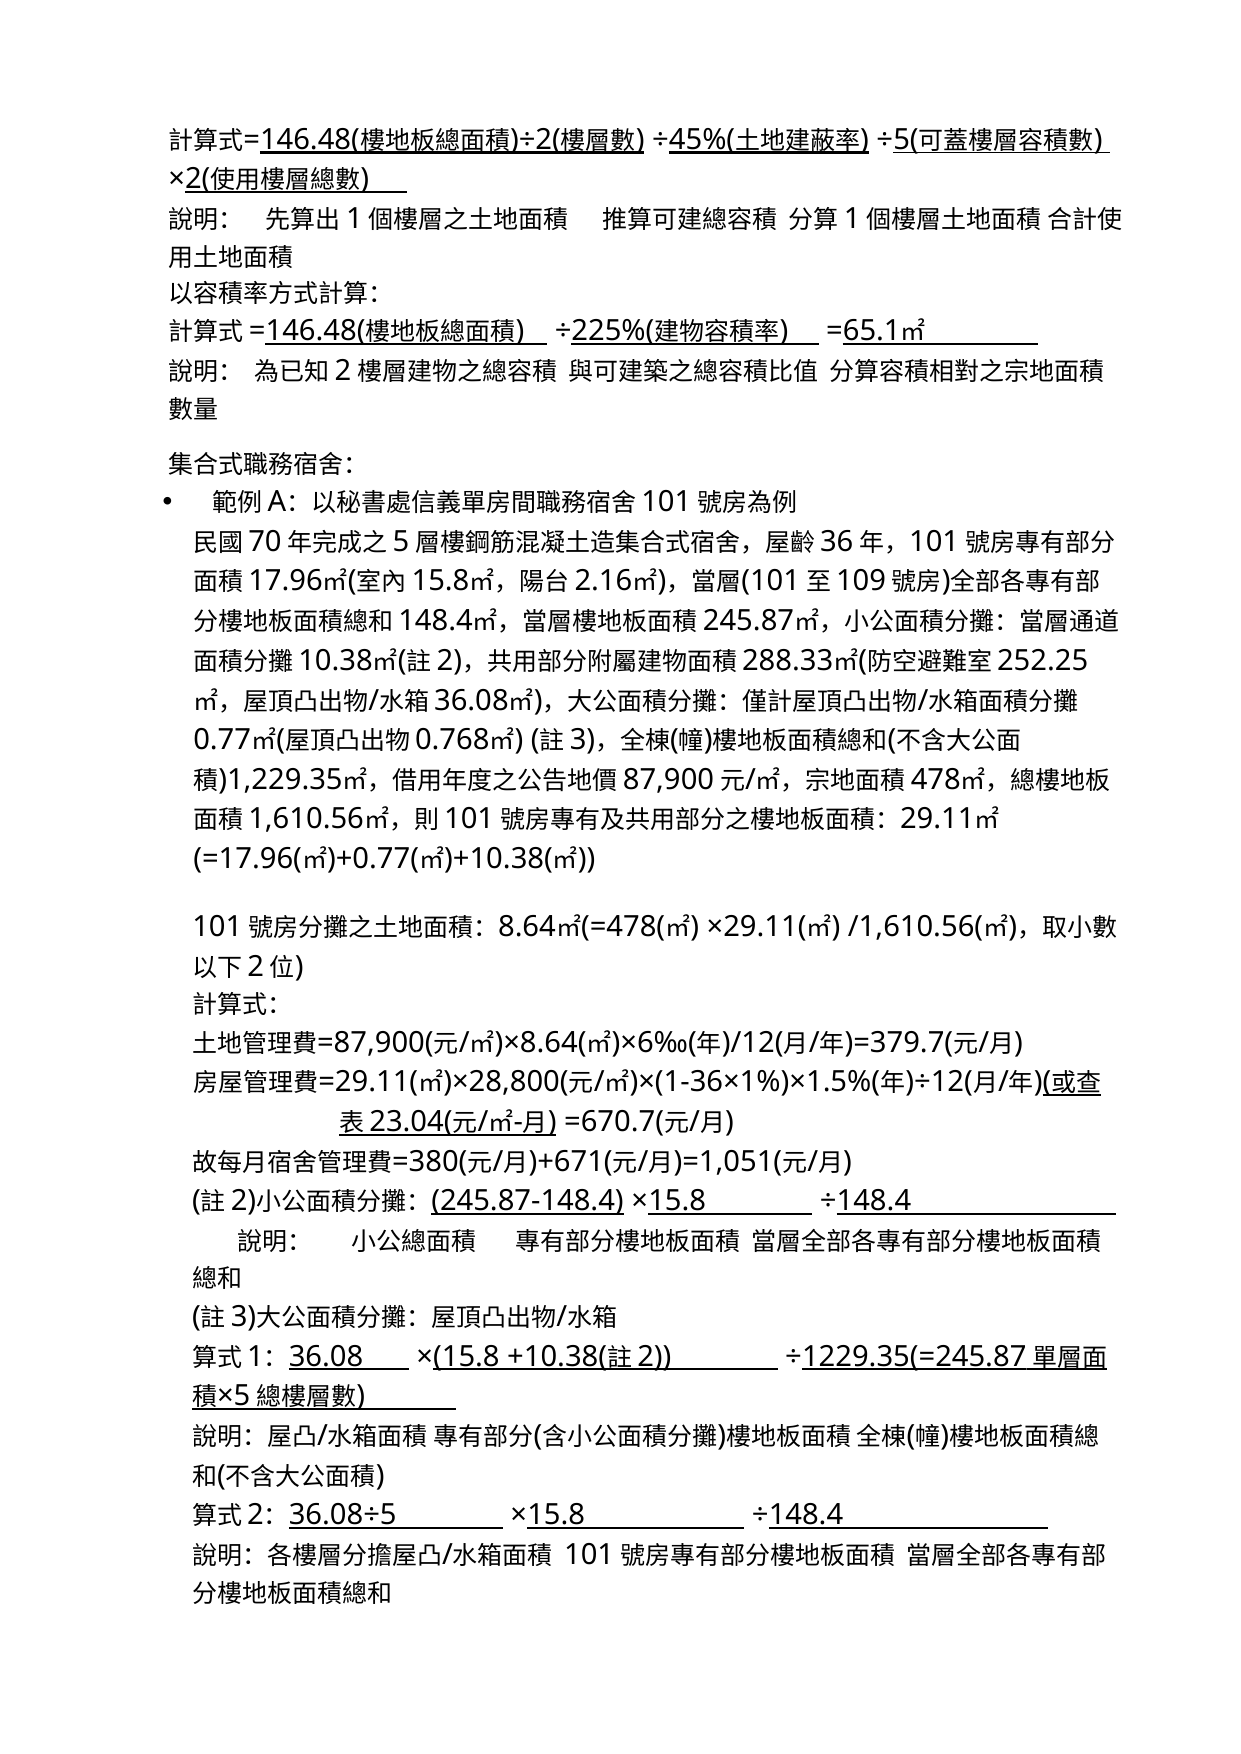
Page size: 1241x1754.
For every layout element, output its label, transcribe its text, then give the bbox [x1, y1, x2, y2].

text 計算式 =146.48(樓地板總面積) ÷225%(建物容積率) =65.1㎡ [168, 310, 1122, 349]
text 101號房分攤之土地面積：8.64㎡(=478(㎡) ×29.11(㎡) /1,610.56(㎡)，取小數以下2位) [192, 905, 1122, 984]
text 集合式職務宿舍： [168, 444, 1122, 480]
text 說明：各樓層分擔屋凸/水箱面積 101號房專有部分樓地板面積 當層全部各專有部分樓地板面積總和 [192, 1533, 1122, 1609]
text 算式2：36.08÷5 ×15.8 ÷148.4 [192, 1494, 1122, 1533]
text 土地管理費=87,900(元/㎡)×8.64(㎡)×6‰(年)/12(月/年)=379.7(元/月) [192, 1021, 1122, 1061]
text 說明： 小公總面積 專有部分樓地板面積 當層全部各專有部分樓地板面積總和 [192, 1219, 1122, 1295]
text 算式1：36.08 ×(15.8 +10.38(註2)) ÷1229.35(=245.87單層面積×5總樓層數) [192, 1335, 1122, 1414]
list 範例A：以秘書處信義單房間職務宿舍101號房為例 [144, 480, 1122, 520]
text 房屋管理費=29.11(㎡)×28,800(元/㎡)×(1-36×1%)×1.5%(年)÷12(月/年)(或查表23.04(元/㎡-月) =670.7(元/月) [193, 1061, 1122, 1140]
text 故每月宿舍管理費=380(元/月)+671(元/月)=1,051(元/月) [192, 1140, 1122, 1179]
text 以容積率方式計算： [168, 273, 1122, 310]
text 計算式： [192, 984, 1122, 1021]
text (註2)小公面積分攤：(245.87-148.4) ×15.8 ÷148.4 [192, 1179, 1122, 1219]
text 計算式=146.48(樓地板總面積)÷2(樓層數) ÷45%(土地建蔽率) ÷5(可蓋樓層容積數) ×2(使用樓層總數) [168, 118, 1122, 197]
text (註3)大公面積分攤：屋頂凸出物/水箱 [192, 1295, 1122, 1335]
text 民國70年完成之5層樓鋼筋混凝土造集合式宿舍，屋齡36年，101號房專有部分面積17.96㎡(室內15.8㎡，陽台2.16㎡)，當層(101至109號房)全部各專有部分樓地板面積總和148.4㎡，當層樓地板面積245.87㎡，小公面積分攤：當層通道面積分攤10.38㎡(註2)，共用部分附屬建物面積288.33㎡(防空避難室252.25㎡，屋頂凸出物/水箱36.08㎡)，大公面積分攤：僅計屋頂凸出物/水箱面積分攤0.77㎡(屋頂凸出物0.768㎡) (註3)，全棟(幢)樓地板面積總和(不含大公面積)1,229.35㎡，借用年度之公告地價87,900元/㎡，宗地面積478㎡，總樓地板面積1,610.56㎡，則101號房專有及共用部分之樓地板面積：29.11㎡(=17.96(㎡)+0.77(㎡)+10.38(㎡)) [193, 520, 1122, 877]
text 說明：屋凸/水箱面積 專有部分(含小公面積分攤)樓地板面積 全棟(幢)樓地板面積總和(不含大公面積) [192, 1414, 1122, 1494]
text 說明： 為已知2樓層建物之總容積 與可建築之總容積比值 分算容積相對之宗地面積數量 [168, 349, 1122, 425]
text 說明： 先算出1個樓層之土地面積 推算可建總容積 分算1個樓層土地面積 合計使用土地面積 [168, 197, 1122, 273]
